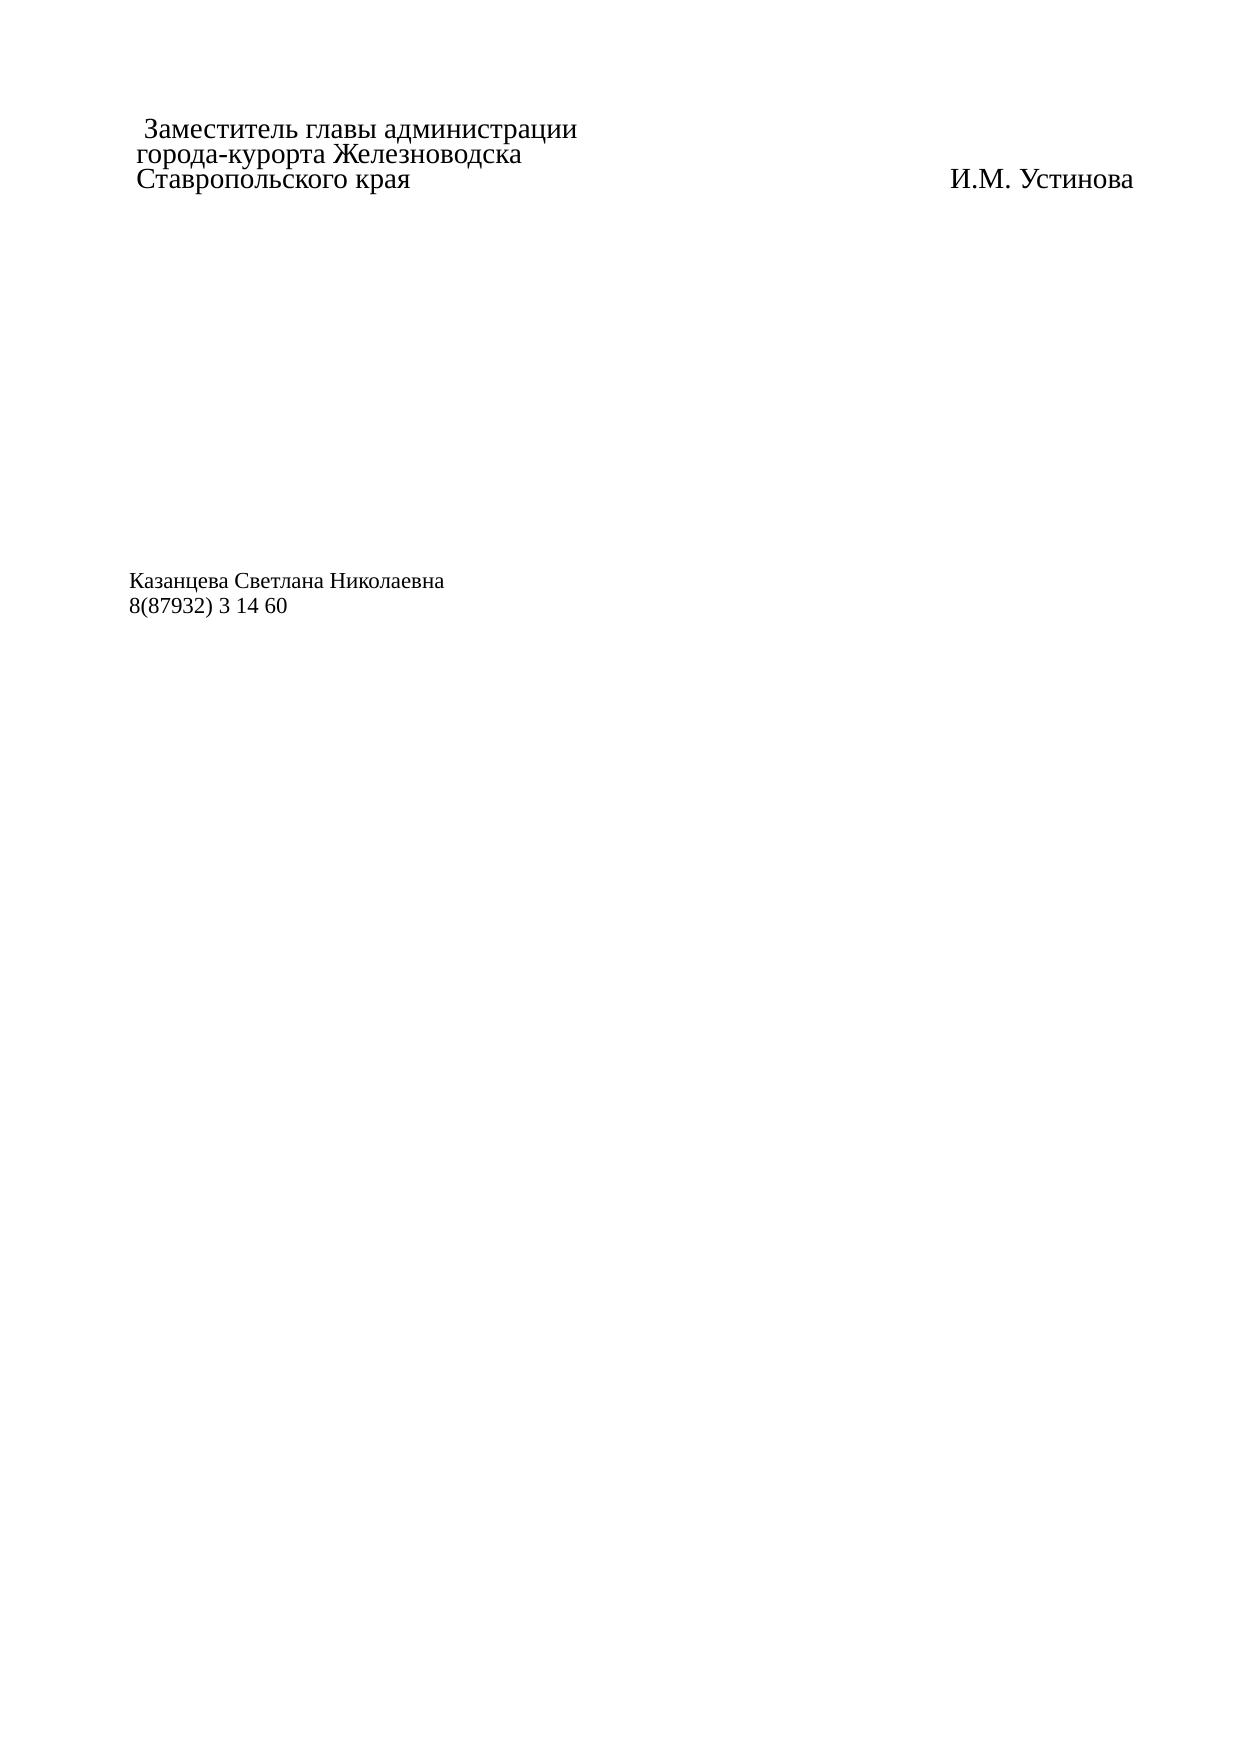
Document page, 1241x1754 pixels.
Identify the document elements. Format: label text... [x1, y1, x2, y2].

text Ставропольского края И.М. Устинова [129, 168, 1176, 193]
text Заместитель главы администрации [144, 118, 1176, 143]
text города-курорта Железноводска [129, 143, 1176, 168]
text Казанцева Светлана Николаевна [129, 568, 1176, 593]
text 8(87932) 3 14 60 [129, 593, 1176, 618]
